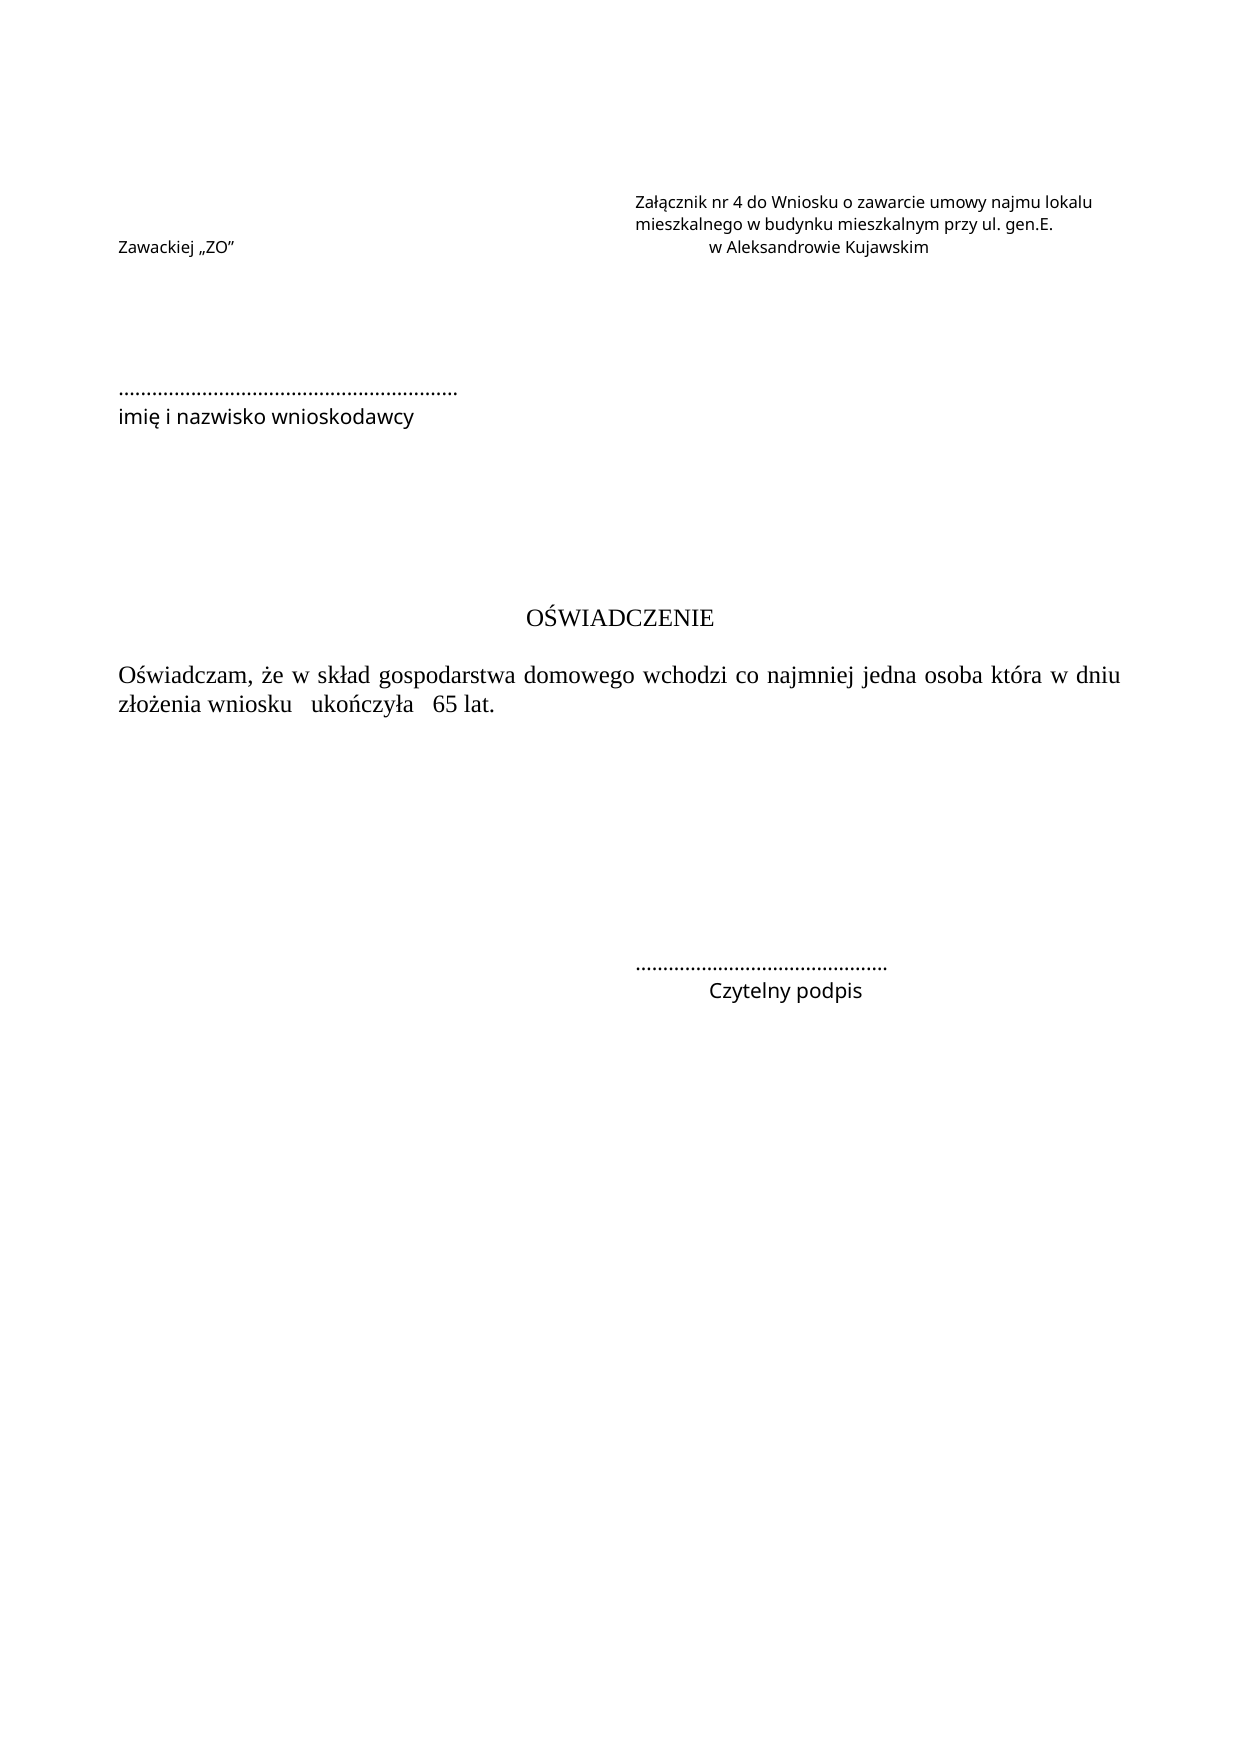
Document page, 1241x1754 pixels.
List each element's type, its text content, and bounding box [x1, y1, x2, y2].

text Załącznik nr 4 do Wniosku o zawarcie umowy najmu lokalu [118, 190, 1122, 213]
text OŚWIADCZENIE [118, 603, 1122, 631]
text Czytelny podpis [118, 976, 1122, 1004]
text ………………………………………. [118, 948, 1122, 976]
text mieszkalnego w budynku mieszkalnym przy ul. gen.E. Zawackiej „ZO” w Aleksandrowie Kujawskim [118, 213, 1122, 258]
text imię i nazwisko wnioskodawcy [118, 402, 1122, 430]
text ............................................................. [118, 373, 1122, 402]
text Oświadczam, że w skład gospodarstwa domowego wchodzi co najmniej jedna osoba która w dniu złożenia wniosku ukończyła 65 lat. [118, 660, 1122, 718]
